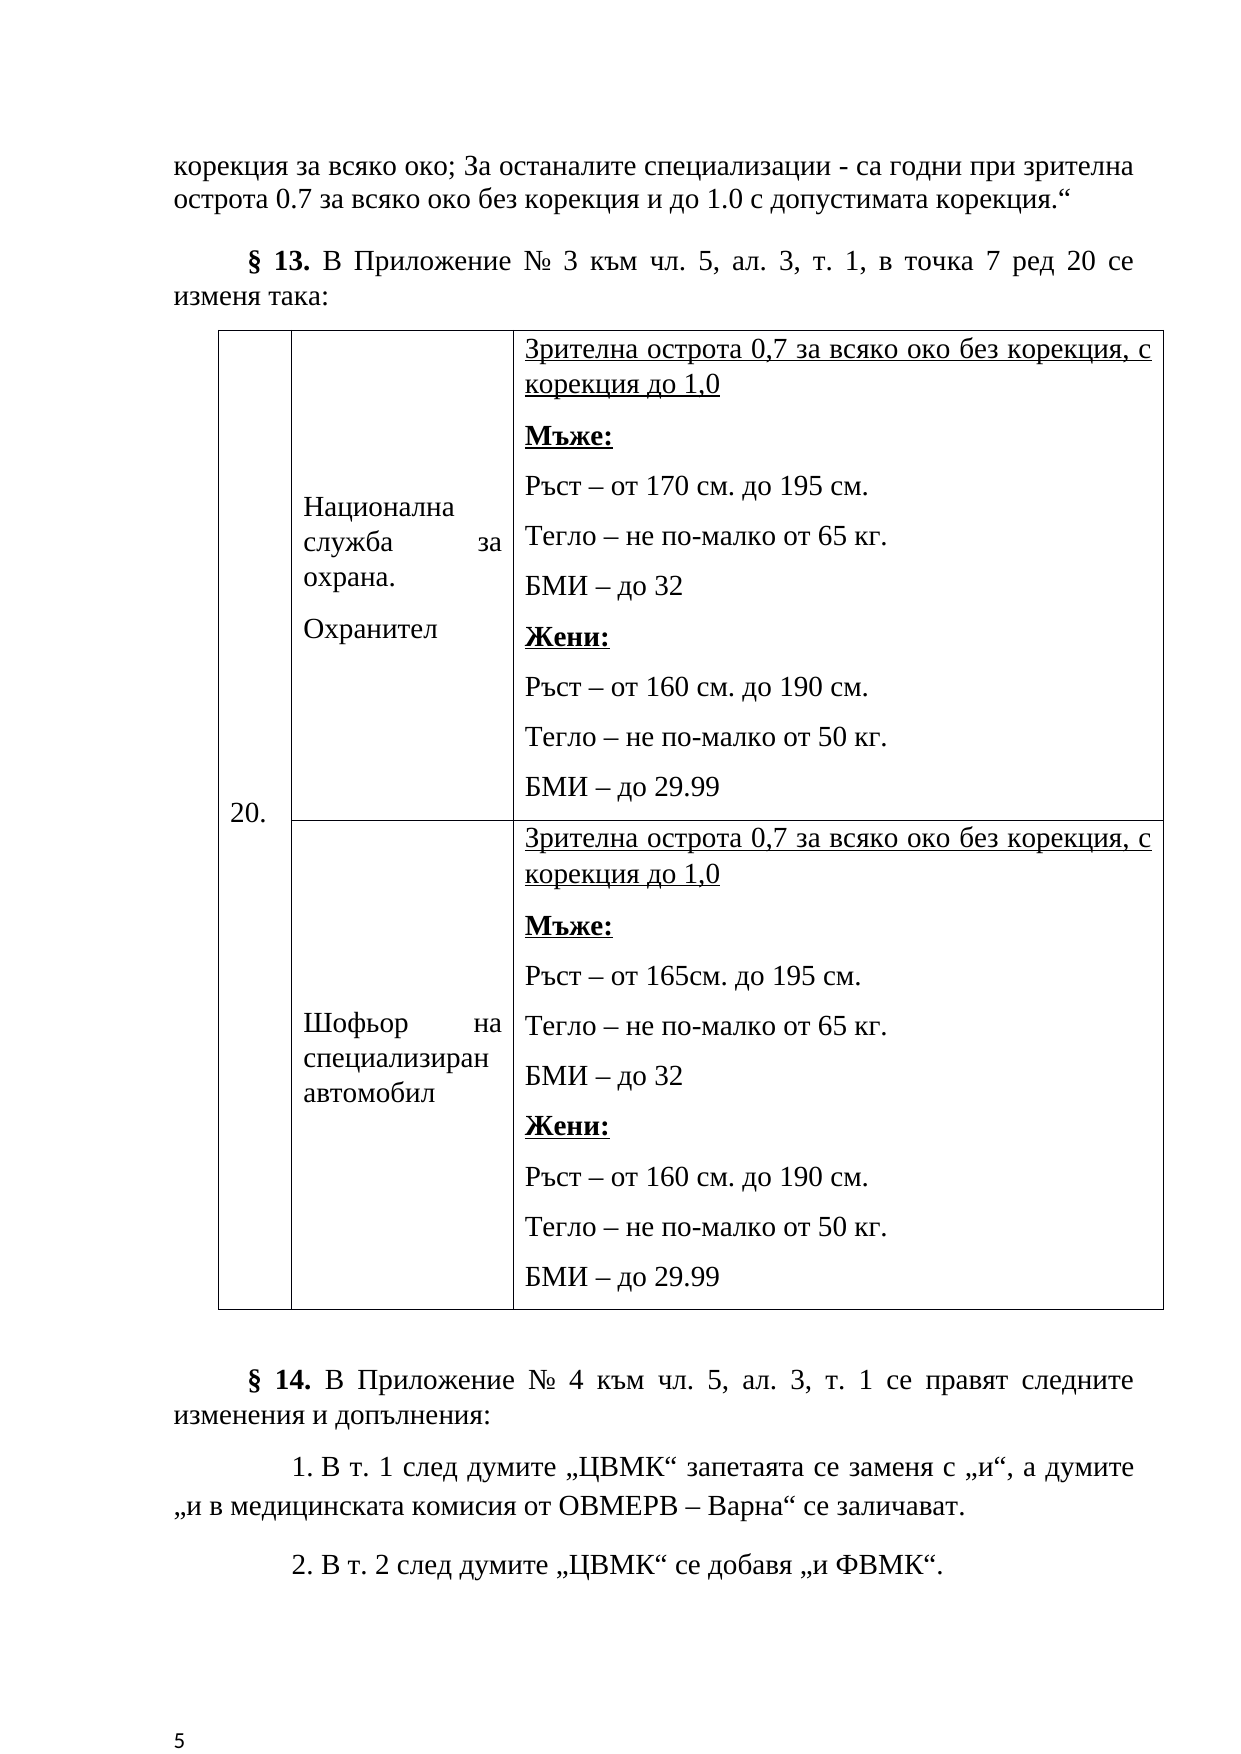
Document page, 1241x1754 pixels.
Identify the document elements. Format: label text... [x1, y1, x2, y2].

list корекция за всяко око; За останалите специализации - са годни при зрителна острота 0.7 за всяко око без корекция и до 1.0 с допустимата корекция.“ [173, 148, 1135, 215]
text § 13. В Приложение № 3 към чл. 5, ал. 3, т. 1, в точка 7 ред 20 се изменя така: [173, 243, 1135, 311]
table_header Национална служба за охрана. Охранител [292, 331, 513, 819]
table_header Зрителна острота 0,7 за всяко око без корекция, с корекция до 1,0 Мъже: Ръст – от 170 см. до 195 см. Тегло – не по-малко от 65 кг. БМИ – до 32 Жени: Ръст – от 160 см. до 190 см. Тегло – не по-малко от 50 кг. БМИ – до 29.99 [514, 331, 1163, 819]
table_cell Зрителна острота 0,7 за всяко око без корекция, с корекция до 1,0 Мъже: Ръст – от 165см. до 195 см. Тегло – не по-малко от 65 кг. БМИ – до 32 Жени: Ръст – от 160 см. до 190 см. Тегло – не по-малко от 50 кг. БМИ – до 29.99 [514, 821, 1163, 1309]
table_cell Шофьор на специализиран автомобил [292, 821, 513, 1309]
list В т. 2 след думите „ЦВМК“ се добавя „и ФВМК“. [173, 1547, 1135, 1581]
table_header 20. [219, 331, 291, 1309]
text § 14. В Приложение № 4 към чл. 5, ал. 3, т. 1 се правят следните изменения и допълнения: [173, 1362, 1135, 1431]
list В т. 1 след думите „ЦВМК“ запетаята се заменя с „и“, а думите „и в медицинската комисия от ОВМЕРВ – Варна“ се заличават. [173, 1449, 1135, 1521]
